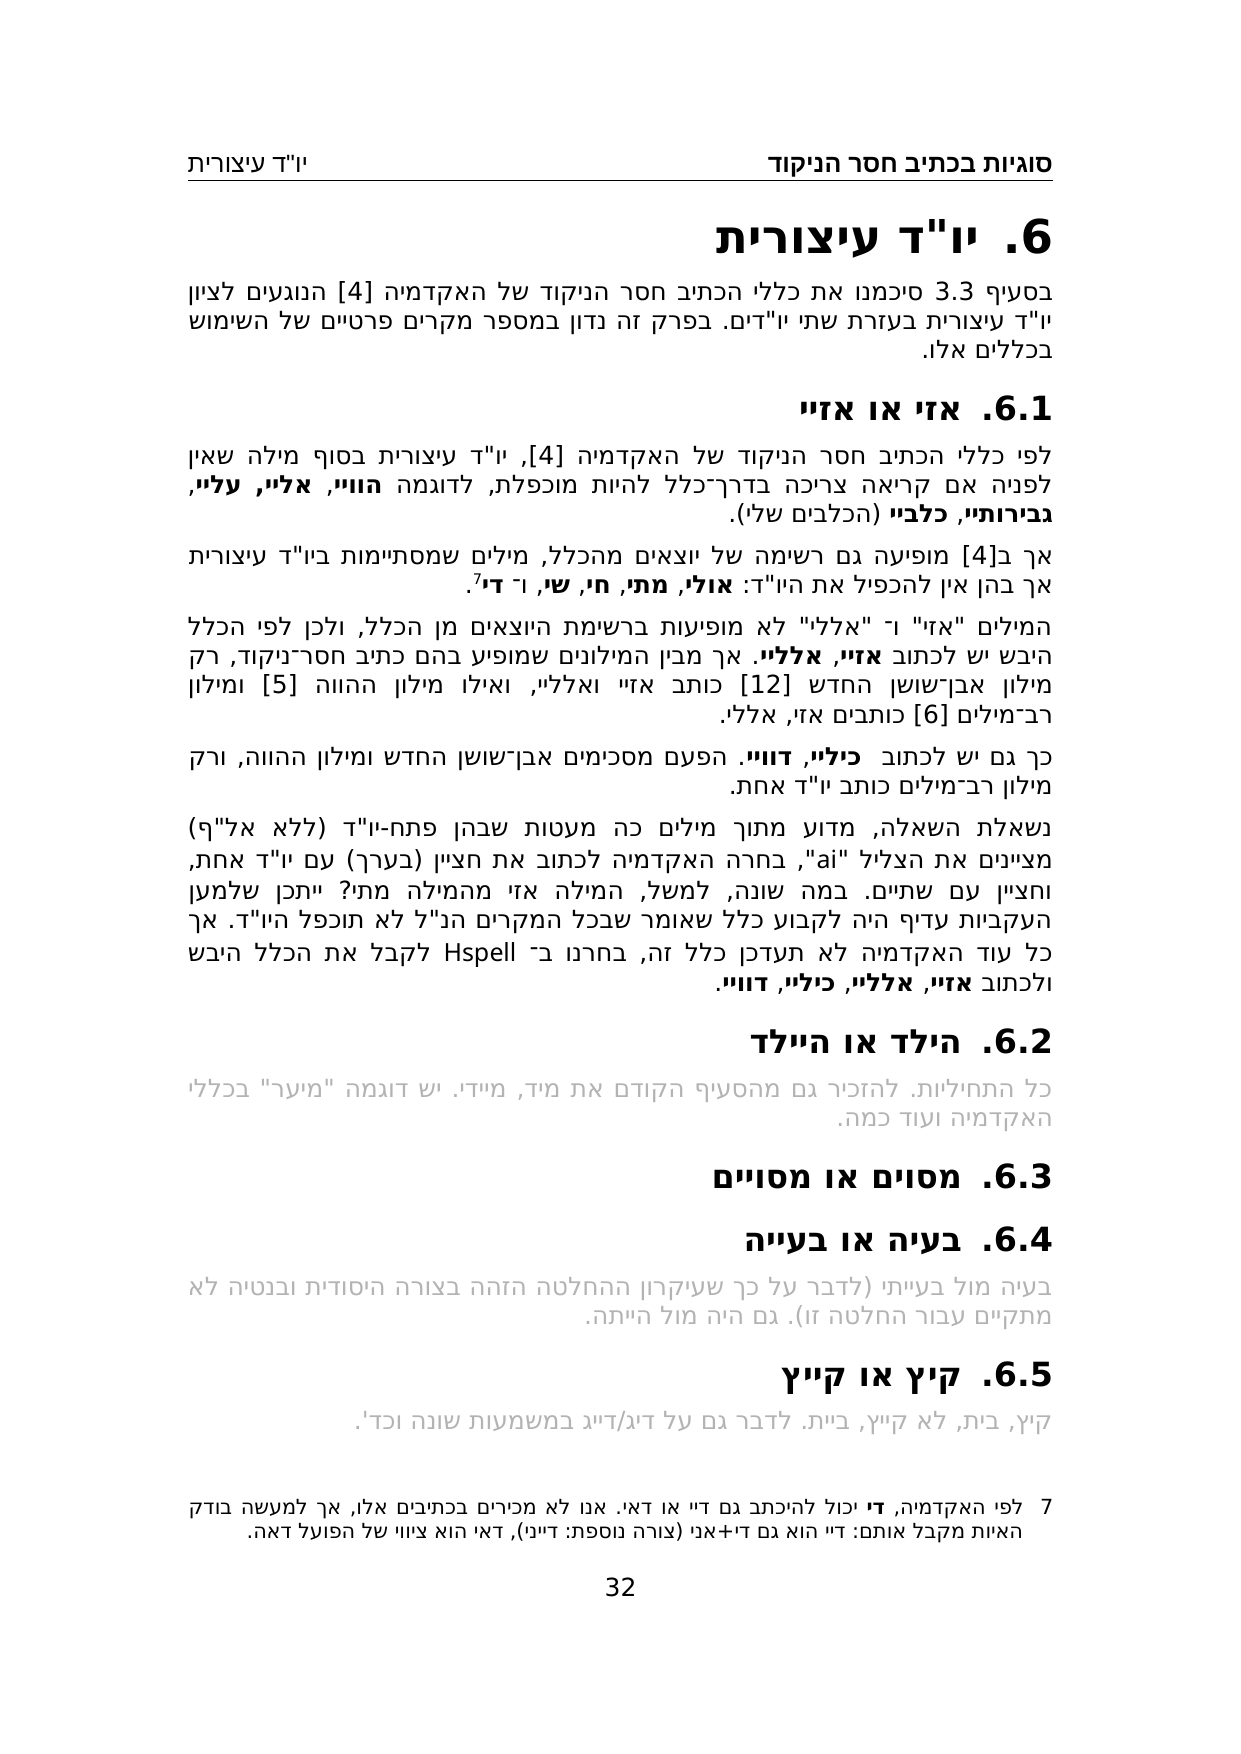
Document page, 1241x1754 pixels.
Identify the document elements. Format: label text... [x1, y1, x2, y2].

text כך גם יש לכתוב כיליי, דוויי. הפעם מסכימים אבן־שושן החדש ומילון ההווה, ורק מילון רב־מילים כותב יו"ד אחת. [187, 742, 1053, 800]
subtitle אזי או אזיי [187, 390, 1053, 428]
subtitle יו"ד עיצורית [187, 210, 1053, 264]
text נשאלת השאלה, מדוע מתוך מילים כה מעטות שבהן פתח-יו"ד (ללא אל"ף) מציינים את הצליל "ai", בחרה האקדמיה לכתוב את חציין (בערך) עם יו"ד אחת, וחציין עם שתיים. במה שונה, למשל, המילה אזי מהמילה מתי? ייתכן שלמען העקביות עדיף היה לקבוע כלל שאומר שבכל המקרים הנ"ל לא תוכפל היו"ד. אך כל עוד האקדמיה לא תעדכן כלל זה, בחרנו ב־ Hspell לקבל את הכלל היבש ולכתוב אזיי, אלליי, כיליי, דוויי. [187, 813, 1053, 998]
subtitle קיץ או קייץ [187, 1356, 1053, 1394]
text לפי האקדמיה, די יכול להיכתב גם דיי או דאי. אנו לא מכירים בכתיבים אלו, אך למעשה בודק האיות מקבל אותם: דיי הוא גם די+אני (צורה נוספת: דייני), דאי הוא ציווי של הפועל דאה. [187, 1495, 1053, 1543]
text בסעיף 3.3 סיכמנו את כללי הכתיב חסר הניקוד של האקדמיה [4] הנוגעים לציון יו"ד עיצורית בעזרת שתי יו"דים. בפרק זה נדון במספר מקרים פרטיים של השימוש בכללים אלו. [187, 277, 1053, 365]
text בעיה מול בעייתי (לדבר על כך שעיקרון ההחלטה הזהה בצורה היסודית ובנטיה לא מתקיים עבור החלטה זו). גם היה מול הייתה. [187, 1272, 1053, 1331]
subtitle בעיה או בעייה [187, 1221, 1053, 1259]
text אך ב[4] מופיעה גם רשימה של יוצאים מהכלל, מילים שמסתיימות ביו"ד עיצורית אך בהן אין להכפיל את היו"ד: אולי, מתי, חי, שי, ו־ די. [187, 541, 1053, 600]
text לפי כללי הכתיב חסר הניקוד של האקדמיה [4], יו"ד עיצורית בסוף מילה שאין לפניה אם קריאה צריכה בדרך־כלל להיות מוכפלת, לדוגמה הוויי, אליי, עליי, גבירותיי, כלביי (הכלבים שלי). [187, 441, 1053, 529]
subtitle הילד או היילד [187, 1023, 1053, 1061]
subtitle מסוים או מסויים [187, 1157, 1053, 1196]
text המילים "אזי" ו־ "אללי" לא מופיעות ברשימת היוצאים מן הכלל, ולכן לפי הכלל היבש יש לכתוב אזיי, אלליי. אך מבין המילונים שמופיע בהם כתיב חסר־ניקוד, רק מילון אבן־שושן החדש [12] כותב אזיי ואלליי, ואילו מילון ההווה [5] ומילון רב־מילים [6] כותבים אזי, אללי. [187, 612, 1053, 729]
text כל התחיליות. להזכיר גם מהסעיף הקודם את מיד, מיידי. יש דוגמה "מיער" בכללי האקדמיה ועוד כמה. [187, 1074, 1053, 1132]
text קיץ, בית, לא קייץ, ביית. לדבר גם על דיג/דייג במשמעות שונה וכד'. [187, 1407, 1053, 1436]
